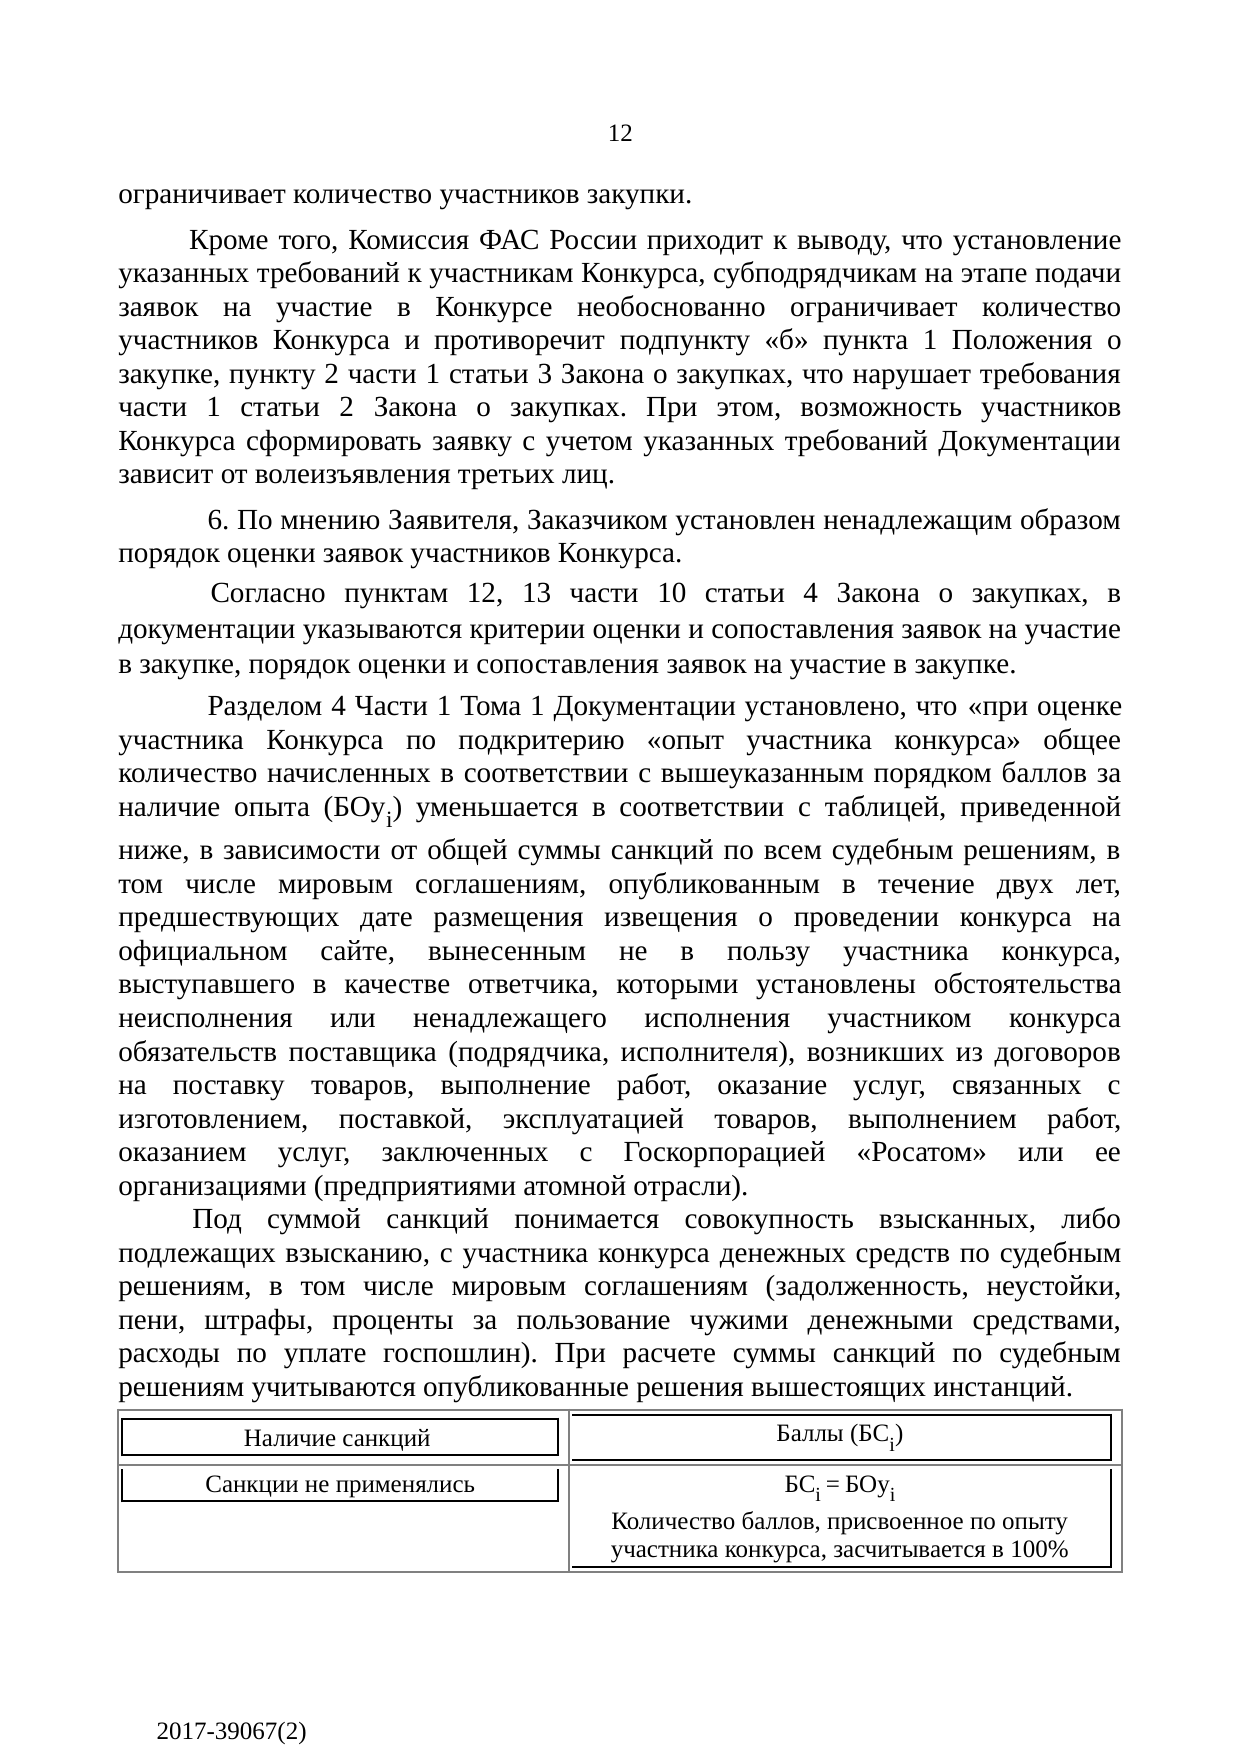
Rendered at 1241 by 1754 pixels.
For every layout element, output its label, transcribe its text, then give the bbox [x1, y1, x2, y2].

text Кроме того, Комиссия ФАС России приходит к выводу, что установление указанных требований к участникам Конкурса, субподрядчикам на этапе подачи заявок на участие в Конкурсе необоснованно ограничивает количество участников Конкурса и противоречит подпункту «б» пункта 1 Положения о закупке, пункту 2 части 1 статьи 3 Закона о закупках, что нарушает требования части 1 статьи 2 Закона о закупках. При этом, возможность участников Конкурса сформировать заявку с учетом указанных требований Документации зависит от волеизъявления третьих лиц. [118, 222, 1122, 490]
table_header Наличие санкций [119, 1411, 568, 1464]
text 6. По мнению Заявителя, Заказчиком установлен ненадлежащим образом порядок оценки заявок участников Конкурса. [118, 502, 1122, 569]
table_cell БСi = БОуi Количество баллов, присвоенное по опыту участника конкурса, засчитывается в 100% [570, 1466, 1121, 1571]
text Согласно пунктам 12, 13 части 10 статьи 4 Закона о закупках, в документации указываются критерии оценки и сопоставления заявок на участие в закупке, порядок оценки и сопоставления заявок на участие в закупке. [118, 575, 1122, 680]
table_header Баллы (БСi) [570, 1411, 1121, 1464]
table_cell Санкции не применялись [119, 1466, 568, 1571]
text ограничивает количество участников закупки. [118, 176, 1122, 210]
text Разделом 4 Части 1 Тома 1 Документации установлено, что «при оценке участника Конкурса по подкритерию «опыт участника конкурса» общее количество начисленных в соответствии с вышеуказанным порядком баллов за наличие опыта (БОуi) уменьшается в соответствии с таблицей, приведенной ниже, в зависимости от общей суммы санкций по всем судебным решениям, в том числе мировым соглашениям, опубликованным в течение двух лет, предшествующих дате размещения извещения о проведении конкурса на официальном сайте, вынесенным не в пользу участника конкурса, выступавшего в качестве ответчика, которыми установлены обстоятельства неисполнения или ненадлежащего исполнения участником конкурса обязательств поставщика (подрядчика, исполнителя), возникших из договоров на поставку товаров, выполнение работ, оказание услуг, связанных с изготовлением, поставкой, эксплуатацией товаров, выполнением работ, оказанием услуг, заключенных с Госкорпорацией «Росатом» или ее организациями (предприятиями атомной отрасли). Под суммой санкций понимается совокупность взысканных, либо подлежащих взысканию, с участника конкурса денежных средств по судебным решениям, в том числе мировым соглашениям (задолженность, неустойки, пени, штрафы, проценты за пользование чужими денежными средствами, расходы по уплате госпошлин). При расчете суммы санкций по судебным решениям учитываются опубликованные решения вышестоящих инстанций. [118, 688, 1122, 1403]
